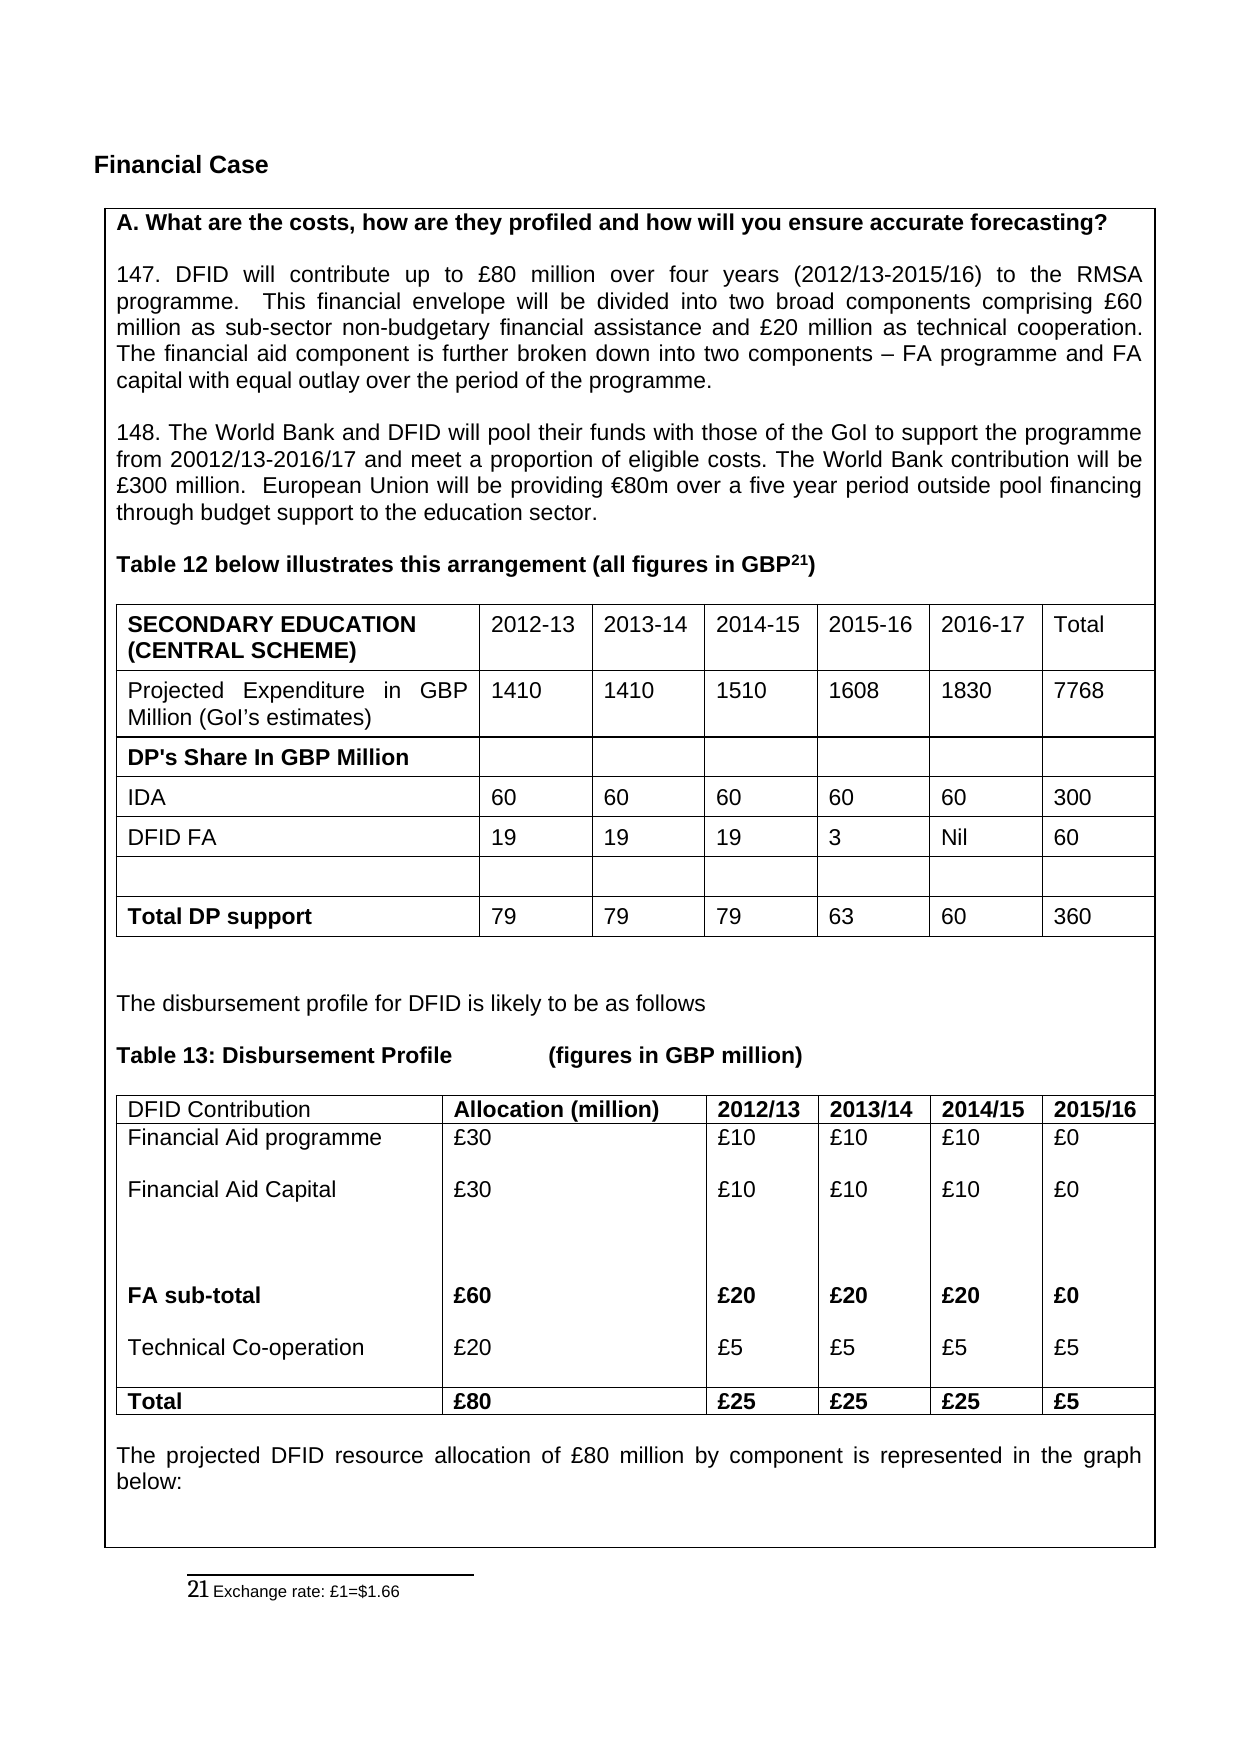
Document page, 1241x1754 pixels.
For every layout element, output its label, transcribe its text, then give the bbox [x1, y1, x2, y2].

table_cell [818, 857, 929, 896]
table_cell Nil [930, 817, 1042, 856]
table_cell DP's Share In GBP Million [117, 738, 479, 776]
table_cell [818, 738, 929, 776]
table_header 2014/15 [931, 1096, 1042, 1122]
table_cell 19 [593, 817, 704, 856]
table_cell 60 [480, 777, 592, 816]
table_cell [1043, 738, 1154, 776]
text Financial Case [94, 150, 1053, 179]
table_cell 1830 [930, 671, 1042, 736]
table_cell 79 [593, 897, 704, 936]
table_cell 360 [1043, 897, 1154, 936]
table_header 2016-17 [930, 605, 1042, 670]
table_cell £25 [931, 1388, 1042, 1414]
table_cell 1410 [593, 671, 704, 736]
table_cell 19 [480, 817, 592, 856]
table_cell Financial Aid programme Financial Aid Capital FA sub-total Technical Co-operation [117, 1124, 442, 1387]
table_cell 60 [593, 777, 704, 816]
table_cell [480, 857, 592, 896]
table_cell £30 £30 £60 £20 [443, 1124, 706, 1387]
table_cell [593, 857, 704, 896]
table_cell 60 [705, 777, 817, 816]
table_cell £0 £0 £0 £5 [1043, 1124, 1154, 1387]
table_cell 300 [1043, 777, 1154, 816]
table_header 2015-16 [818, 605, 929, 670]
table_cell £80 [443, 1388, 706, 1414]
table_header SECONDARY EDUCATION (CENTRAL SCHEME) [117, 605, 479, 670]
table_cell 79 [480, 897, 592, 936]
table_cell £10 £10 £20 £5 [931, 1124, 1042, 1387]
table_cell £10 £10 £20 £5 [819, 1124, 930, 1387]
table_cell 60 [930, 777, 1042, 816]
table_header 2015/16 [1043, 1096, 1154, 1122]
table_cell 3 [818, 817, 929, 856]
table_cell [705, 857, 817, 896]
table_cell Total [117, 1388, 442, 1414]
table_header A. What are the costs, how are they profiled and how will you ensure accurate forecasting? 147. DFID will contribute up to £80 million over four years (2012/13-2015/16) to the RMSA programme. This financial envelope will be divided into two broad components comprising £60 million as sub-sector non-budgetary financial assistance and £20 million as technical cooperation. The financial aid component is further broken down into two components – FA programme and FA capital with equal outlay over the period of the programme. 148. The World Bank and DFID will pool their funds with those of the GoI to support the programme from 20012/13-2016/17 and meet a proportion of eligible costs. The World Bank contribution will be £300 million. European Union will be providing €80m over a five year period outside pool financing through budget support to the education sector. Table 12 below illustrates this arrangement (all figures in GBP) The disbursement profile for DFID is likely to be as follows Table 13: Disbursement Profile (figures in GBP million) The projected DFID resource allocation of £80 million by component is represented in the graph below: 149. Disbursement would be based on the semi-annual Interim Unaudited Financial Reports (IUFRs) and shall be 100% of the eligible expenditure incurred during the fiscal year. DP disbursements will be a fixed amount each year, subject to expansion of the programme by at least 10% over the previous year. This increase should be on the basis of approvals by the Project Appraisal Board (PAB) of national and State AWPBs, and not on eligible expenditures. All categories of RMSA expenditures would be eligible for reimbursement. Each year, the first disbursement shall be based on the September IUFR; in case this results in disbursement of the entire £60 million IDA and of the available DFID amount then disbursement against the March IUFR shall be Nil. Any discrepancies between the amounts of programme expenditures reported by the Financial Management Reports (FMRs) and those reported in the Consolidated Report on Audits will lead to adjustments of subsequent disbursements. 150. Monthly review of spend and forecasts will be adhered to. Financial aid payments will be made once in a year. Bi-annual formal review of programme with GoI along with the periodic DP meetings will ensure close monitoring and accuracy of the FA forecasts. For TA spend, the project steering committee will review and approve the annual work plans and budget to ensure that the proposed plans are feasible and the budget estimates as realistic as possible. In addition, the DFID project team will review TA spend and projected requirement with the TA agency on a monthly basis. Any significant changes will be tracked early on and remedial measures taken accordingly. [106, 209, 1154, 1547]
table_cell 63 [818, 897, 929, 936]
table_cell 1410 [480, 671, 592, 736]
table_header 2012/13 [707, 1096, 818, 1122]
table_header 2014-15 [705, 605, 817, 670]
table_cell [480, 738, 592, 776]
table_cell £10 £10 £20 £5 [707, 1124, 818, 1387]
table_cell [117, 857, 479, 896]
table_cell £25 [707, 1388, 818, 1414]
table_header Allocation (million) [443, 1096, 706, 1122]
table_cell [1043, 857, 1154, 896]
table_cell 60 [1043, 817, 1154, 856]
table_header 2012-13 [480, 605, 592, 670]
table_cell 79 [705, 897, 817, 936]
table_cell £25 [819, 1388, 930, 1414]
table_cell Projected Expenditure in GBP Million (GoI’s estimates) [117, 671, 479, 736]
table_header DFID Contribution [117, 1096, 442, 1122]
table_header 2013-14 [593, 605, 704, 670]
table_cell [930, 857, 1042, 896]
table_cell 1510 [705, 671, 817, 736]
table_cell IDA [117, 777, 479, 816]
table_cell [705, 738, 817, 776]
table_cell [593, 738, 704, 776]
table_cell 60 [818, 777, 929, 816]
table_cell DFID FA [117, 817, 479, 856]
table_cell 7768 [1043, 671, 1154, 736]
table_header 2013/14 [819, 1096, 930, 1122]
table_header Total [1043, 605, 1154, 670]
table_cell 19 [705, 817, 817, 856]
table_cell Total DP support [117, 897, 479, 936]
table_cell [930, 738, 1042, 776]
table_cell 60 [930, 897, 1042, 936]
table_cell 1608 [818, 671, 929, 736]
table_cell £5 [1043, 1388, 1154, 1414]
